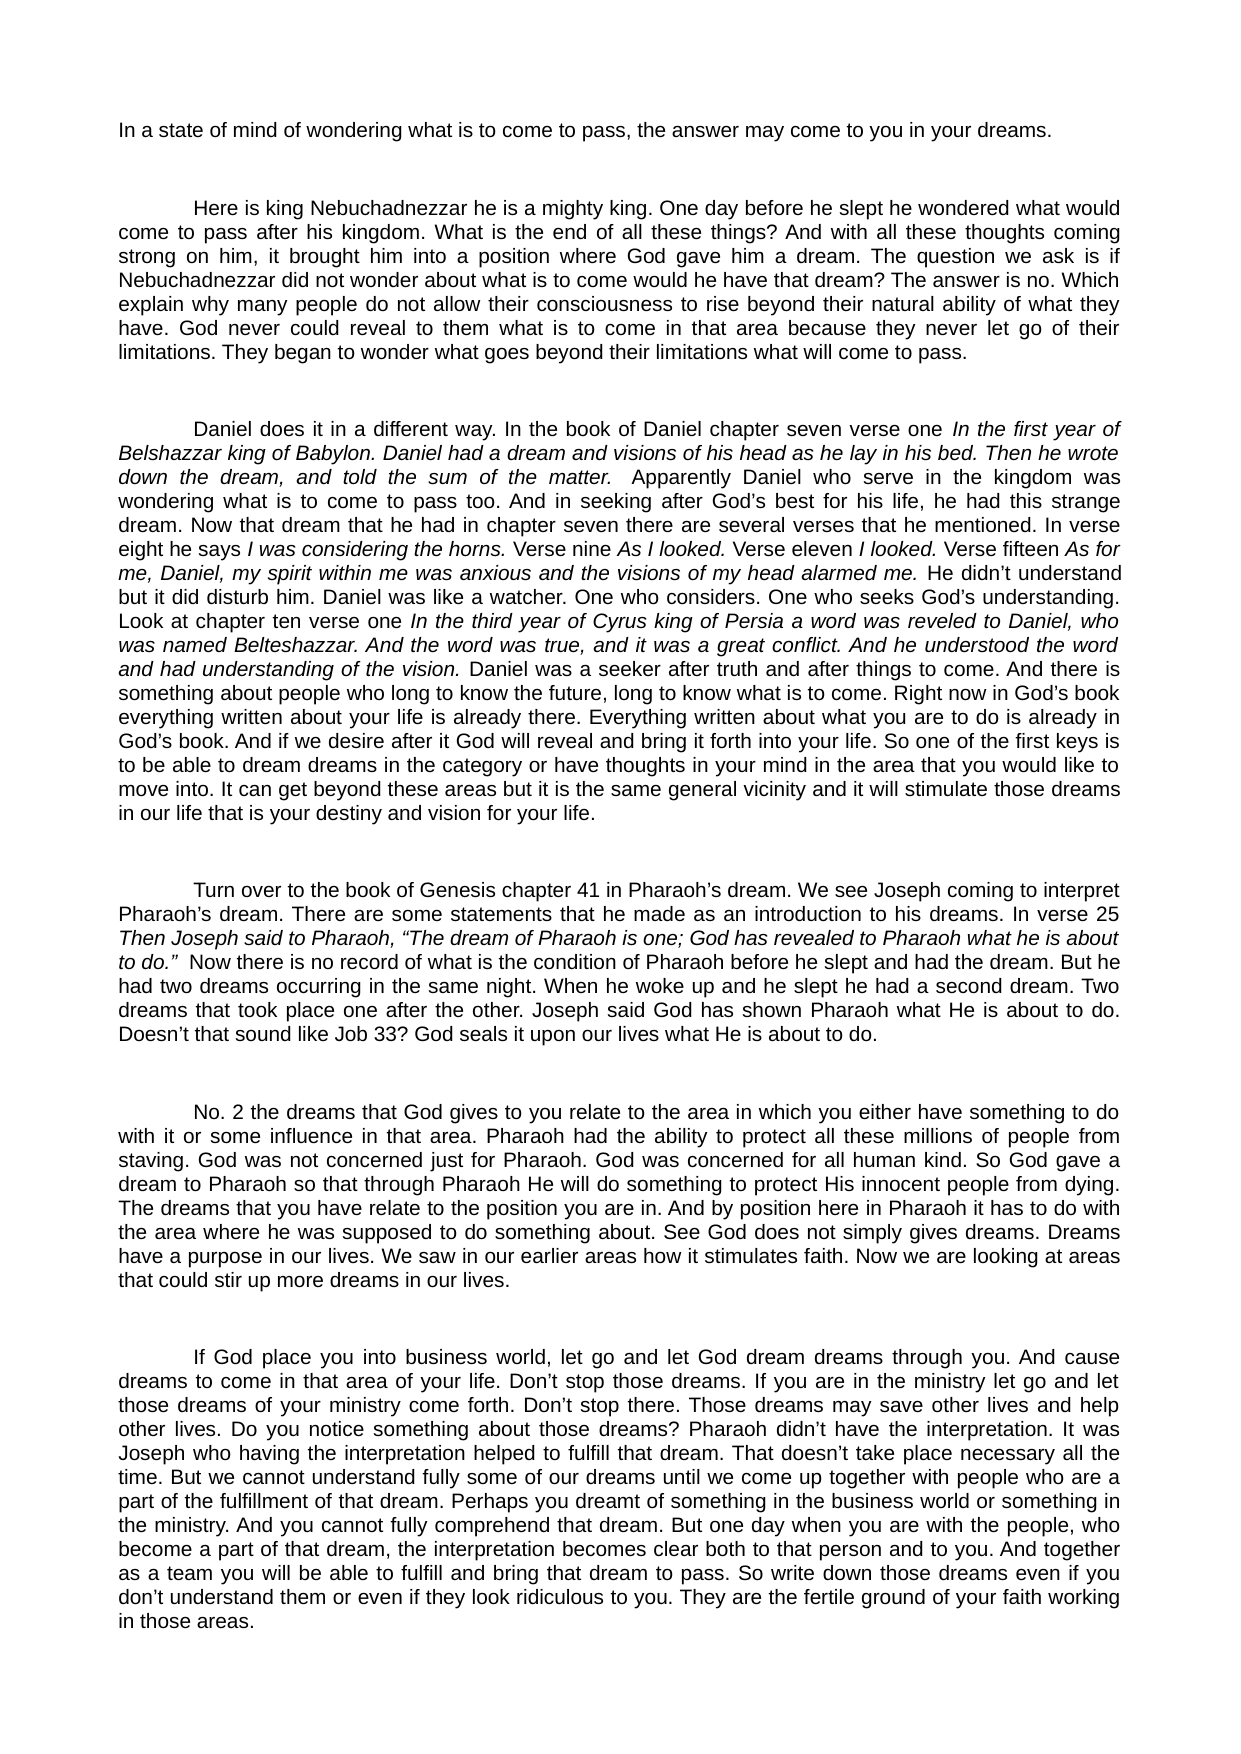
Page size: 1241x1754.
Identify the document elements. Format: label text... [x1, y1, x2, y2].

text No. 2 the dreams that God gives to you relate to the area in which you either have something to do with it or some influence in that area. Pharaoh had the ability to protect all these millions of people from staving. God was not concerned just for Pharaoh. God was concerned for all human kind. So God gave a dream to Pharaoh so that through Pharaoh He will do something to protect His innocent people from dying. The dreams that you have relate to the position you are in. And by position here in Pharaoh it has to do with the area where he was supposed to do something about. See God does not simply gives dreams. Dreams have a purpose in our lives. We saw in our earlier areas how it stimulates faith. Now we are looking at areas that could stir up more dreams in our lives. [118, 1100, 1122, 1291]
text Here is king Nebuchadnezzar he is a mighty king. One day before he slept he wondered what would come to pass after his kingdom. What is the end of all these things? And with all these thoughts coming strong on him, it brought him into a position where God gave him a dream. The question we ask is if Nebuchadnezzar did not wonder about what is to come would he have that dream? The answer is no. Which explain why many people do not allow their consciousness to rise beyond their natural ability of what they have. God never could reveal to them what is to come in that area because they never let go of their limitations. They began to wonder what goes beyond their limitations what will come to pass. [118, 196, 1122, 363]
text If God place you into business world, let go and let God dream dreams through you. And cause dreams to come in that area of your life. Don’t stop those dreams. If you are in the ministry let go and let those dreams of your ministry come forth. Don’t stop there. Those dreams may save other lives and help other lives. Do you notice something about those dreams? Pharaoh didn’t have the interpretation. It was Joseph who having the interpretation helped to fulfill that dream. That doesn’t take place necessary all the time. But we cannot understand fully some of our dreams until we come up together with people who are a part of the fulfillment of that dream. Perhaps you dreamt of something in the business world or something in the ministry. And you cannot fully comprehend that dream. But one day when you are with the people, who become a part of that dream, the interpretation becomes clear both to that person and to you. And together as a team you will be able to fulfill and bring that dream to pass. So write down those dreams even if you don’t understand them or even if they look ridiculous to you. They are the fertile ground of your faith working in those areas. [118, 1345, 1122, 1633]
text In a state of mind of wondering what is to come to pass, the answer may come to you in your dreams. [118, 118, 1122, 142]
text Turn over to the book of Genesis chapter 41 in Pharaoh’s dream. We see Joseph coming to interpret Pharaoh’s dream. There are some statements that he made as an introduction to his dreams. In verse 25 Then Joseph said to Pharaoh, “The dream of Pharaoh is one; God has revealed to Pharaoh what he is about to do.” Now there is no record of what is the condition of Pharaoh before he slept and had the dream. But he had two dreams occurring in the same night. When he woke up and he slept he had a second dream. Two dreams that took place one after the other. Joseph said God has shown Pharaoh what He is about to do. Doesn’t that sound like Job 33? God seals it upon our lives what He is about to do. [118, 878, 1122, 1046]
text Daniel does it in a different way. In the book of Daniel chapter seven verse one In the first year of Belshazzar king of Babylon. Daniel had a dream and visions of his head as he lay in his bed. Then he wrote down the dream, and told the sum of the matter. Apparently Daniel who serve in the kingdom was wondering what is to come to pass too. And in seeking after God’s best for his life, he had this strange dream. Now that dream that he had in chapter seven there are several verses that he mentioned. In verse eight he says I was considering the horns. Verse nine As I looked. Verse eleven I looked. Verse fifteen As for me, Daniel, my spirit within me was anxious and the visions of my head alarmed me. He didn’t understand but it did disturb him. Daniel was like a watcher. One who considers. One who seeks God’s understanding. Look at chapter ten verse one In the third year of Cyrus king of Persia a word was reveled to Daniel, who was named Belteshazzar. And the word was true, and it was a great conflict. And he understood the word and had understanding of the vision. Daniel was a seeker after truth and after things to come. And there is something about people who long to know the future, long to know what is to come. Right now in God’s book everything written about your life is already there. Everything written about what you are to do is already in God’s book. And if we desire after it God will reveal and bring it forth into your life. So one of the first keys is to be able to dream dreams in the category or have thoughts in your mind in the area that you would like to move into. It can get beyond these areas but it is the same general vicinity and it will stimulate those dreams in our life that is your destiny and vision for your life. [118, 417, 1122, 824]
